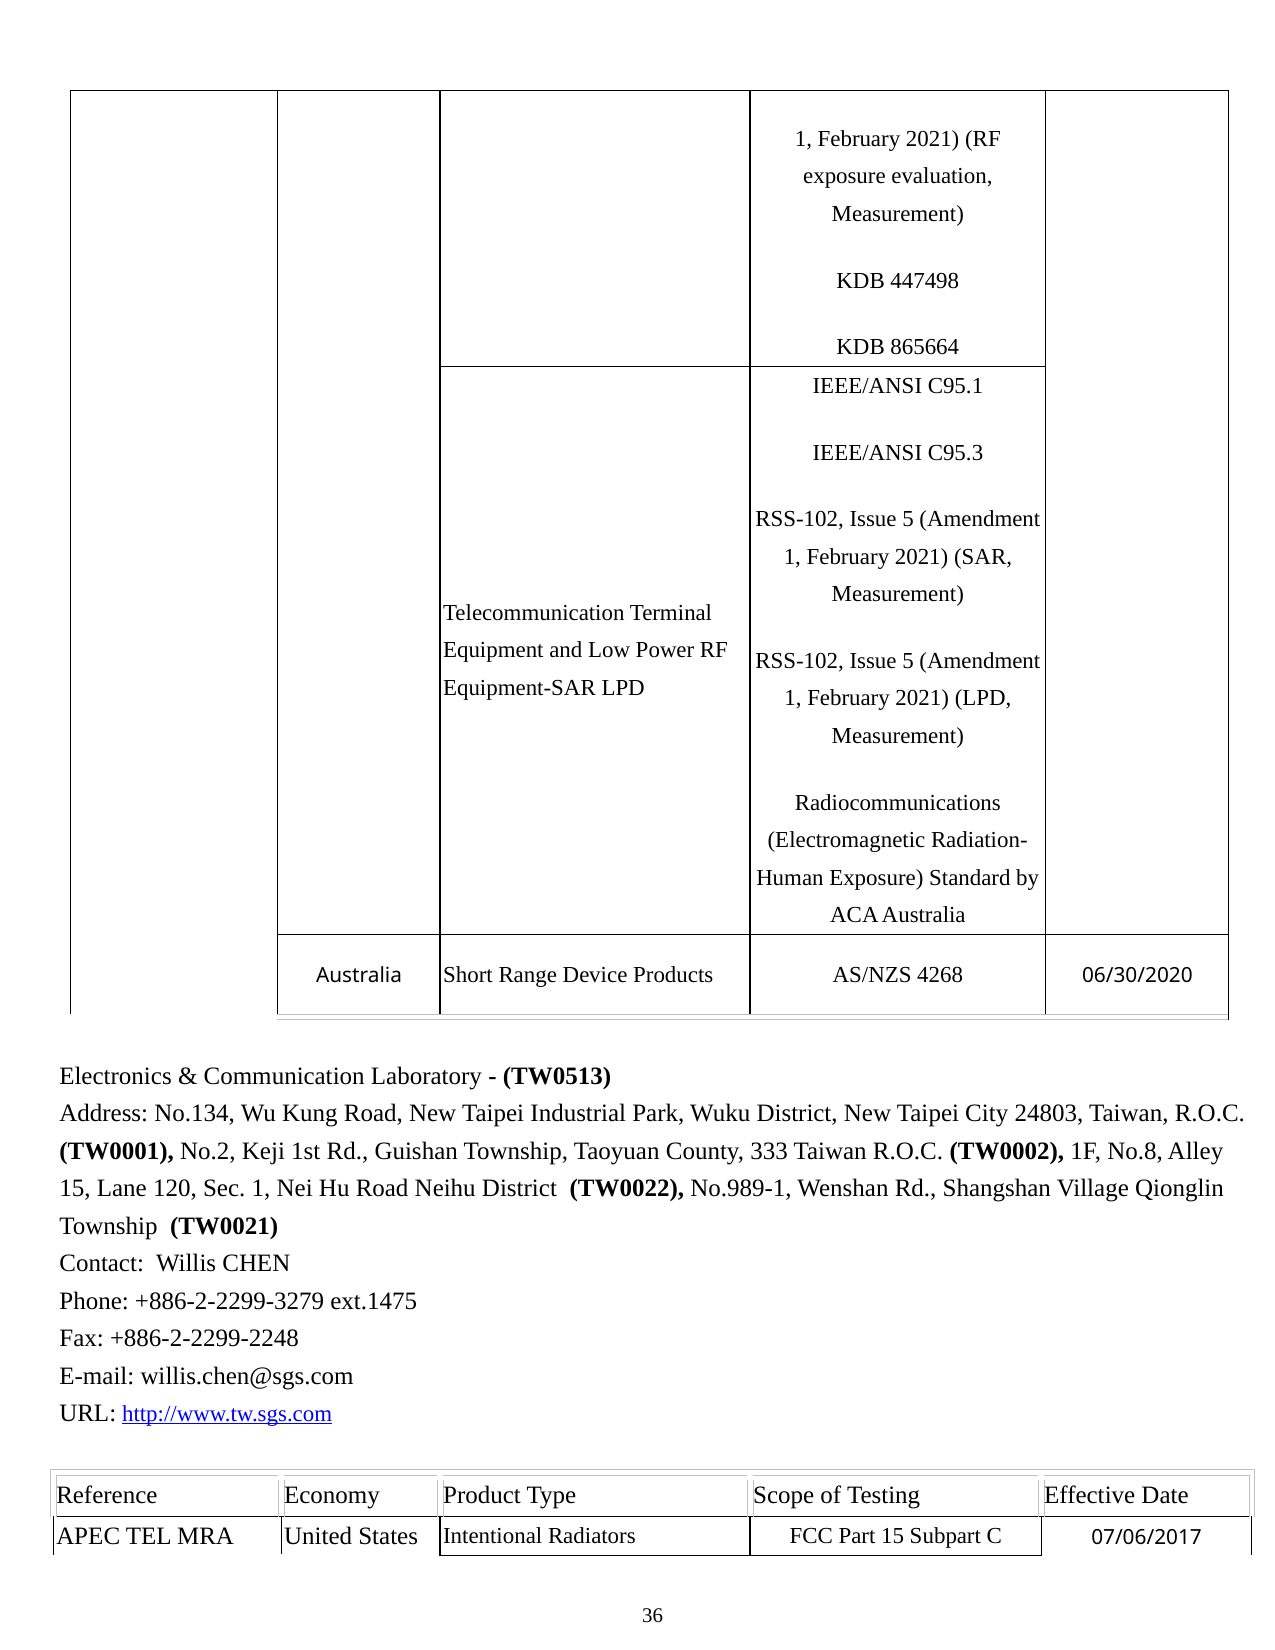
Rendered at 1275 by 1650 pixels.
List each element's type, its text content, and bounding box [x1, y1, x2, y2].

table_header Reference [53, 1470, 281, 1516]
text Address: No.134, Wu Kung Road, New Taipei Industrial Park, Wuku District, New Taipei City 24803, Taiwan, R.O.C. (TW0001), No.2, Keji 1st Rd., Guishan Township, Taoyuan County, 333 Taiwan R.O.C. (TW0002), 1F, No.8, Alley 15, Lane 120, Sec. 1, Nei Hu Road Neihu District (TW0022), No.989-1, Wenshan Rd., Shangshan Village Qionglin Township (TW0021) [59, 1094, 1245, 1244]
table_cell Short Range Device Products [441, 935, 749, 1014]
table_cell Telecommunication Terminal Equipment and Low Power RF Equipment-SAR LPD [441, 367, 749, 933]
table_cell Australia [278, 935, 439, 1014]
table_cell [441, 91, 749, 366]
table_header Economy [281, 1470, 440, 1516]
table_cell 07/06/2017 [1042, 1516, 1251, 1555]
table_cell APEC TEL MRA [54, 1516, 281, 1555]
table_header Effective Date [1041, 1470, 1252, 1516]
text Electronics & Communication Laboratory - (TW0513) [59, 1057, 1245, 1094]
table_cell IEEE/ANSI C95.1 IEEE/ANSI C95.3 RSS-102, Issue 5 (Amendment 1, February 2021) (SAR, Measurement) RSS-102, Issue 5 (Amendment 1, February 2021) (LPD, Measurement) Radiocommunications (Electromagnetic Radiation-Human Exposure) Standard by ACA Australia [751, 367, 1045, 933]
text URL: http://www.tw.sgs.com [59, 1394, 1245, 1432]
table_cell AS/NZS 4268 [751, 935, 1045, 1014]
text Fax: +886-2-2299-2248 [59, 1319, 1245, 1357]
table_cell [71, 91, 277, 1014]
text Phone: +886-2-2299-3279 ext.1475 [59, 1282, 1245, 1319]
table_cell Intentional Radiators [441, 1517, 749, 1555]
text E-mail: willis.chen@sgs.com [59, 1357, 1245, 1394]
table_cell 06/30/2020 [1046, 935, 1228, 1014]
table_cell FCC Part 15 Subpart C [751, 1517, 1041, 1555]
table_header Product Type [440, 1470, 750, 1516]
table_cell 1, February 2021) (RF exposure evaluation, Measurement) KDB 447498 KDB 865664 [751, 91, 1045, 366]
text Contact: Willis CHEN [59, 1244, 1245, 1282]
table_cell [1046, 91, 1228, 933]
table_cell United States [281, 1517, 439, 1555]
table_header Scope of Testing [750, 1470, 1041, 1516]
table_cell [278, 91, 439, 933]
